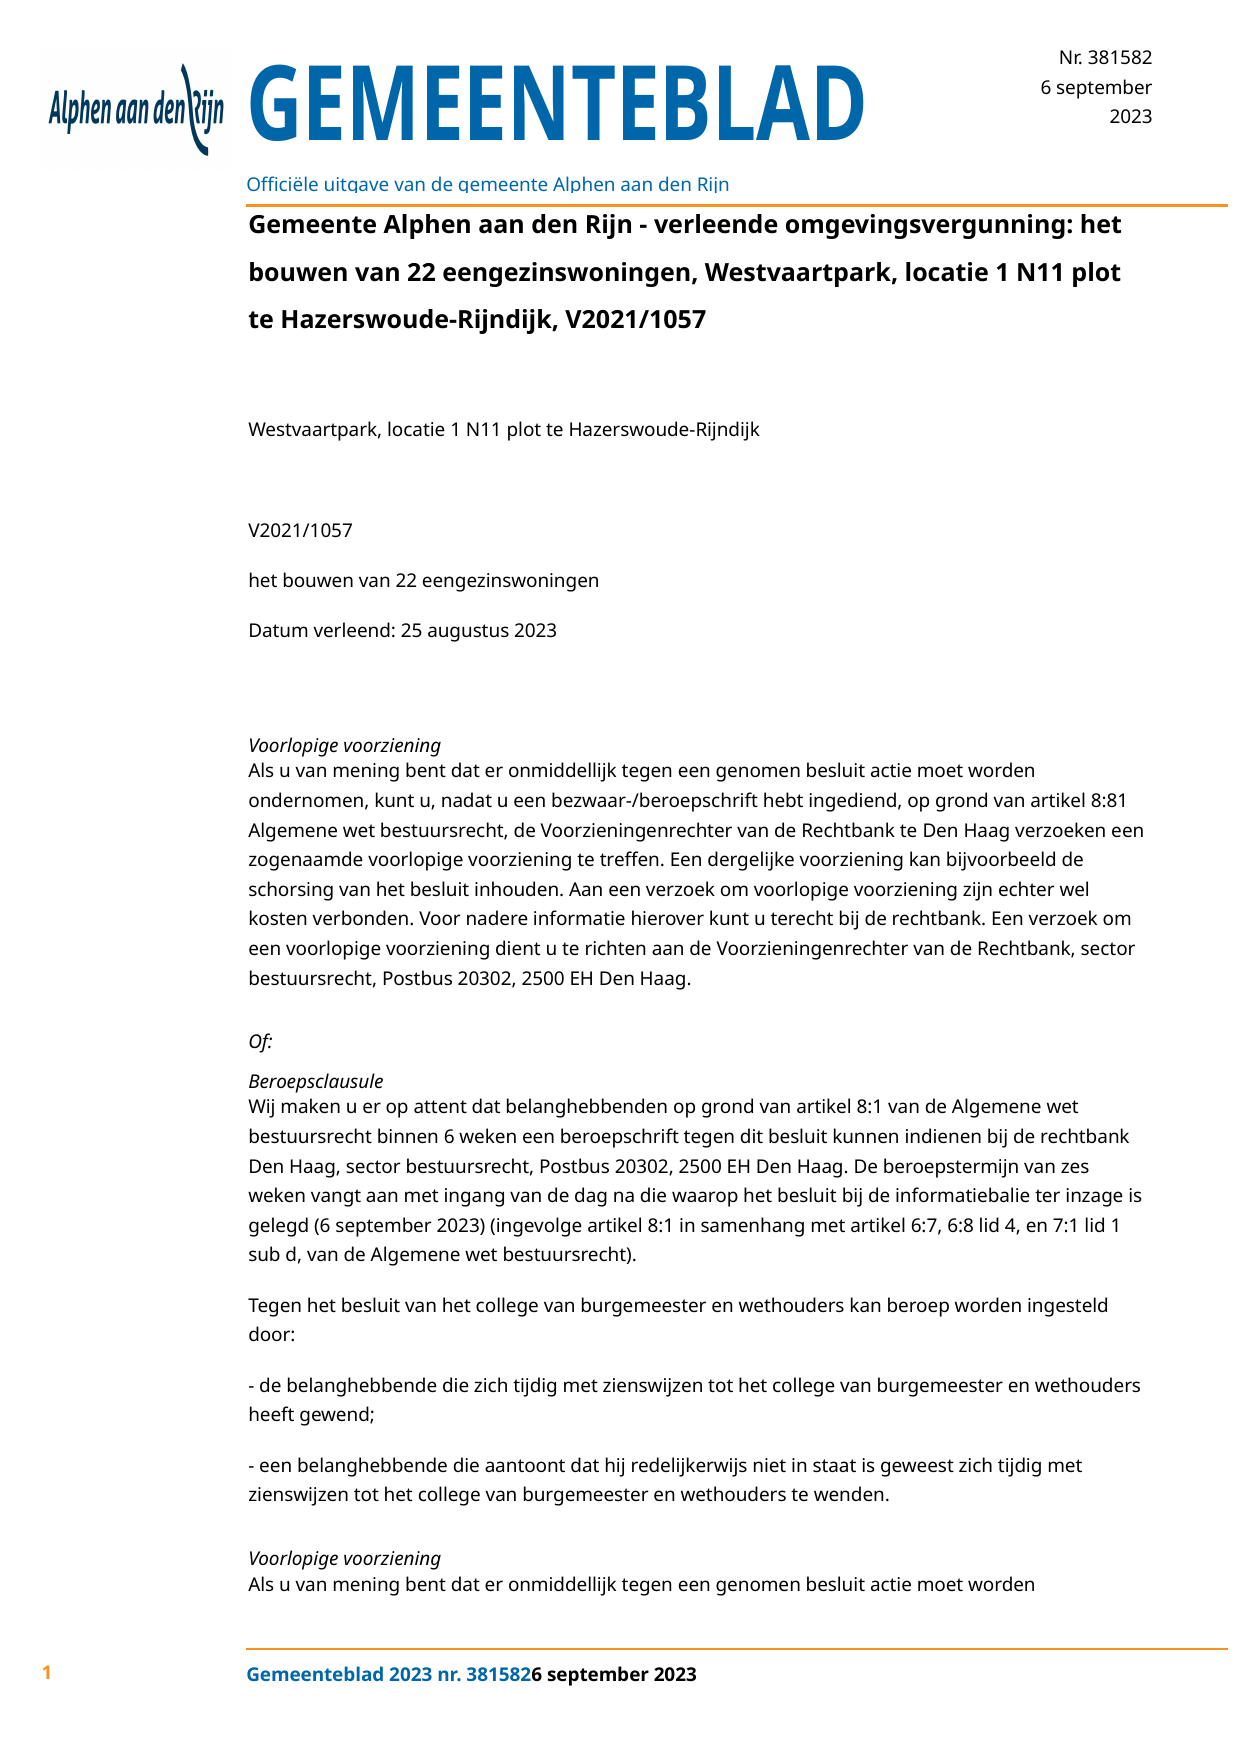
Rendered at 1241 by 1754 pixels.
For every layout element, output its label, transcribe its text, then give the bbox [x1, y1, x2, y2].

text V2021/1057 [248, 517, 1152, 542]
text Wij maken u er op attent dat belanghebbenden op grond van artikel 8:1 van de Algemene wet bestuursrecht binnen 6 weken een beroepschrift tegen dit besluit kunnen indienen bij de rechtbank Den Haag, sector bestuursrecht, Postbus 20302, 2500 EH Den Haag. De beroepstermijn van zes weken vangt aan met ingang van de dag na die waarop het besluit bij de informatiebalie ter inzage is gelegd (6 september 2023) (ingevolge artikel 8:1 in samenhang met artikel 6:7, 6:8 lid 4, en 7:1 lid 1 sub d, van de Algemene wet bestuursrecht). [248, 1094, 1152, 1267]
text het bouwen van 22 eengezinswoningen [248, 567, 1152, 593]
text Als u van mening bent dat er onmiddellijk tegen een genomen besluit actie moet worden ondernomen, kunt u, nadat u een bezwaar-/beroepschrift hebt ingediend, op grond van artikel 8:81 Algemene wet bestuursrecht, de Voorzieningenrechter van de Rechtbank te Den Haag verzoeken een zogenaamde voorlopige voorziening te treffen. Een dergelijke voorziening kan bijvoorbeeld de schorsing van het besluit inhouden. Aan een verzoek om voorlopige voorziening zijn echter wel kosten verbonden. Voor nadere informatie hierover kunt u terecht bij de rechtbank. Een verzoek om een voorlopige voorziening dient u te richten aan de Voorzieningenrechter van de Rechtbank, sector bestuursrecht, Postbus 20302, 2500 EH Den Haag. [248, 758, 1152, 991]
text - een belanghebbende die aantoont dat hij redelijkerwijs niet in staat is geweest zich tijdig met zienswijzen tot het college van burgemeester en wethouders te wenden. [248, 1452, 1152, 1507]
text Datum verleend: 25 augustus 2023 [248, 618, 1152, 643]
text Gemeente Alphen aan den Rijn - verleende omgevingsvergunning: het bouwen van 22 eengezinswoningen, Westvaartpark, locatie 1 N11 plot te Hazerswoude-Rijndijk, V2021/1057 [248, 207, 1152, 336]
text Voorlopige voorziening [248, 732, 1152, 758]
text Westvaartpark, locatie 1 N11 plot te Hazerswoude-Rijndijk [248, 416, 1152, 442]
text Tegen het besluit van het college van burgemeester en wethouders kan beroep worden ingesteld door: [248, 1292, 1152, 1347]
text - de belanghebbende die zich tijdig met zienswijzen tot het college van burgemeester en wethouders heeft gewend; [248, 1372, 1152, 1427]
text Beroepsclausule [248, 1068, 1152, 1094]
picture [41, 47, 231, 172]
text Of: [248, 1029, 1152, 1054]
text Als u van mening bent dat er onmiddellijk tegen een genomen besluit actie moet worden [248, 1571, 1152, 1597]
text Voorlopige voorziening [248, 1546, 1152, 1571]
